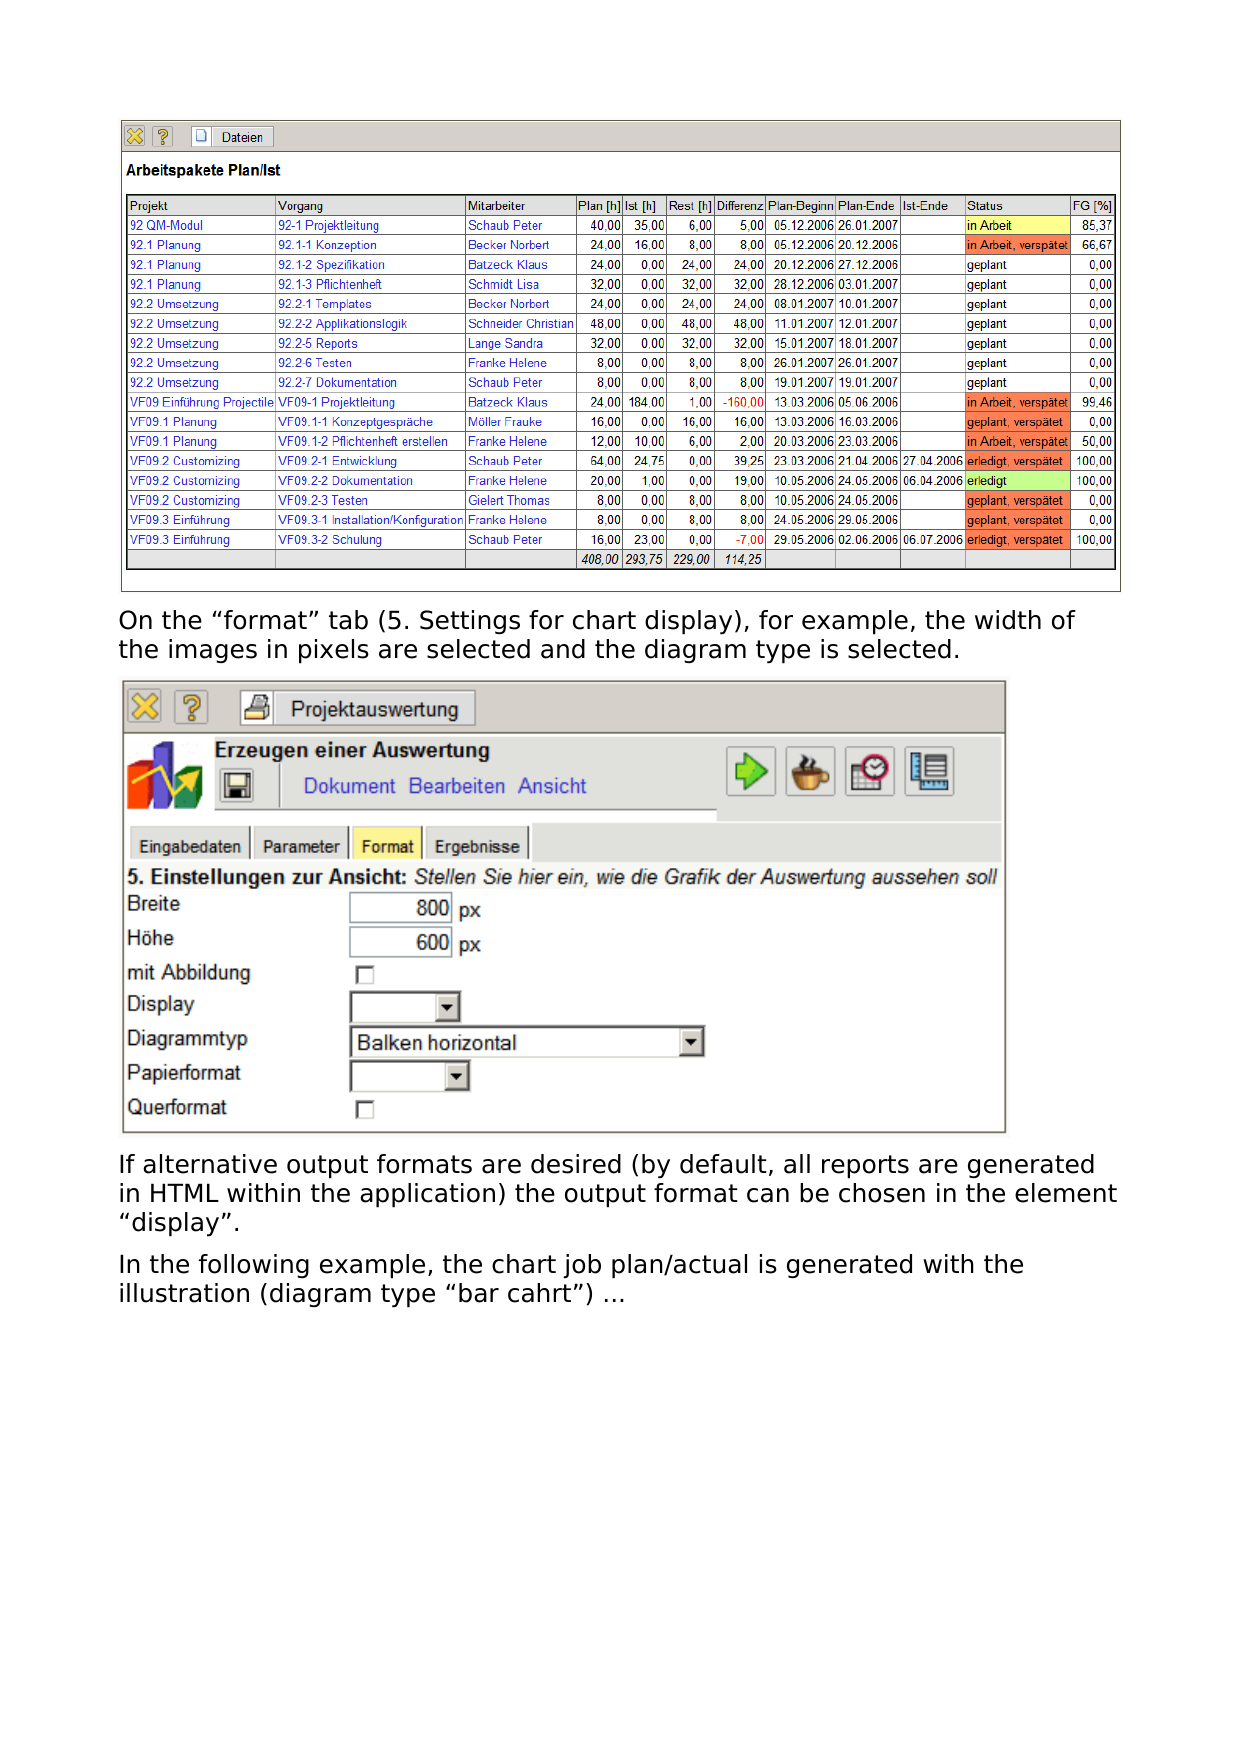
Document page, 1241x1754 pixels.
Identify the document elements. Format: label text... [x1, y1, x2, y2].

picture [118, 118, 1123, 594]
picture [118, 676, 1011, 1138]
text On the “format” tab (5. Settings for chart display), for example, the width of the images in pixels are selected and the diagram type is selected. [118, 606, 1122, 664]
text If alternative output formats are desired (by default, all reports are generated in HTML within the application) the output format can be chosen in the element “display”. [118, 1150, 1122, 1238]
text In the following example, the chart job plan/actual is generated with the illustration (diagram type “bar cahrt”) ... [118, 1250, 1122, 1308]
